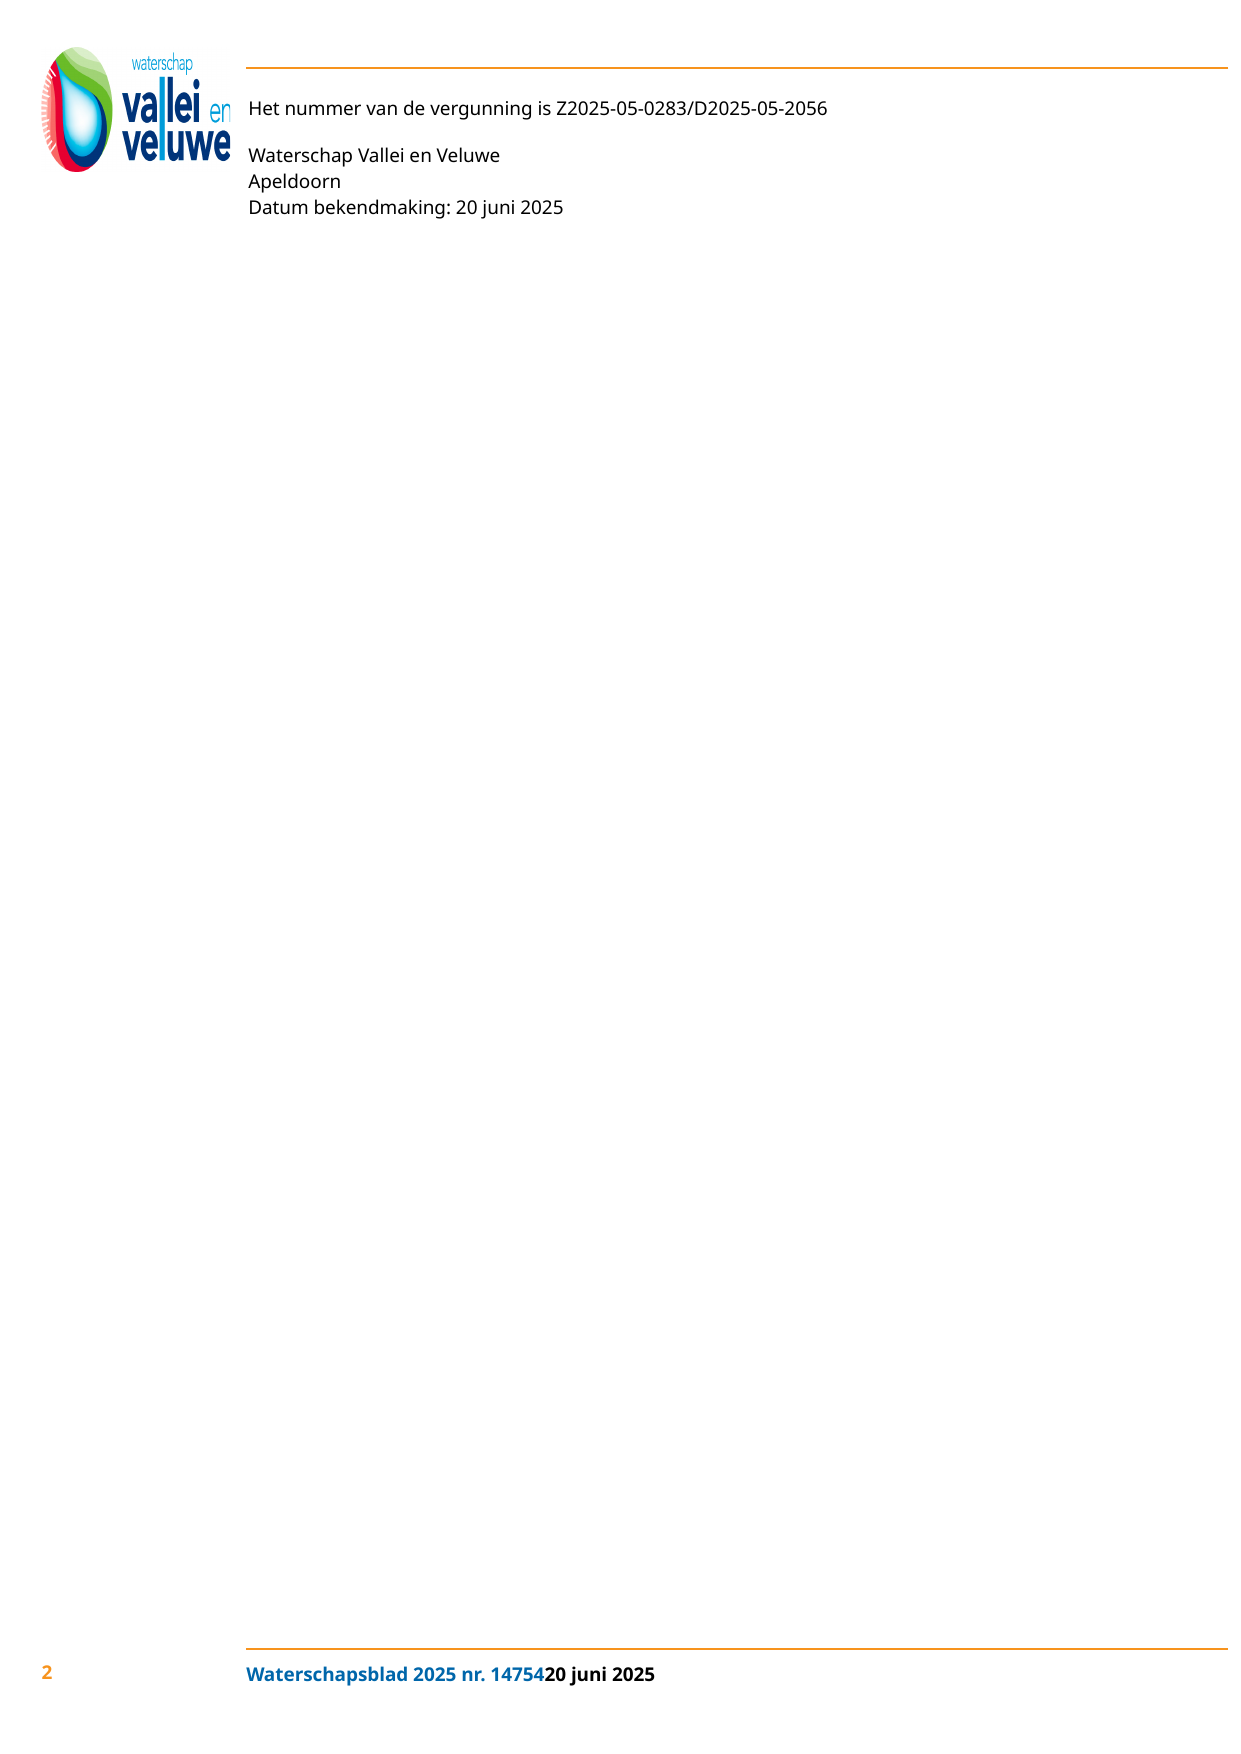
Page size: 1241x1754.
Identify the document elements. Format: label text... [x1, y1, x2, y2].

text Apeldoorn [248, 168, 1152, 194]
text Waterschap Vallei en Veluwe [248, 143, 1152, 168]
picture [41, 47, 231, 172]
text Het nummer van de vergunning is Z2025-05-0283/D2025-05-2056 [248, 95, 1152, 121]
text Datum bekendmaking: 20 juni 2025 [248, 194, 1152, 220]
